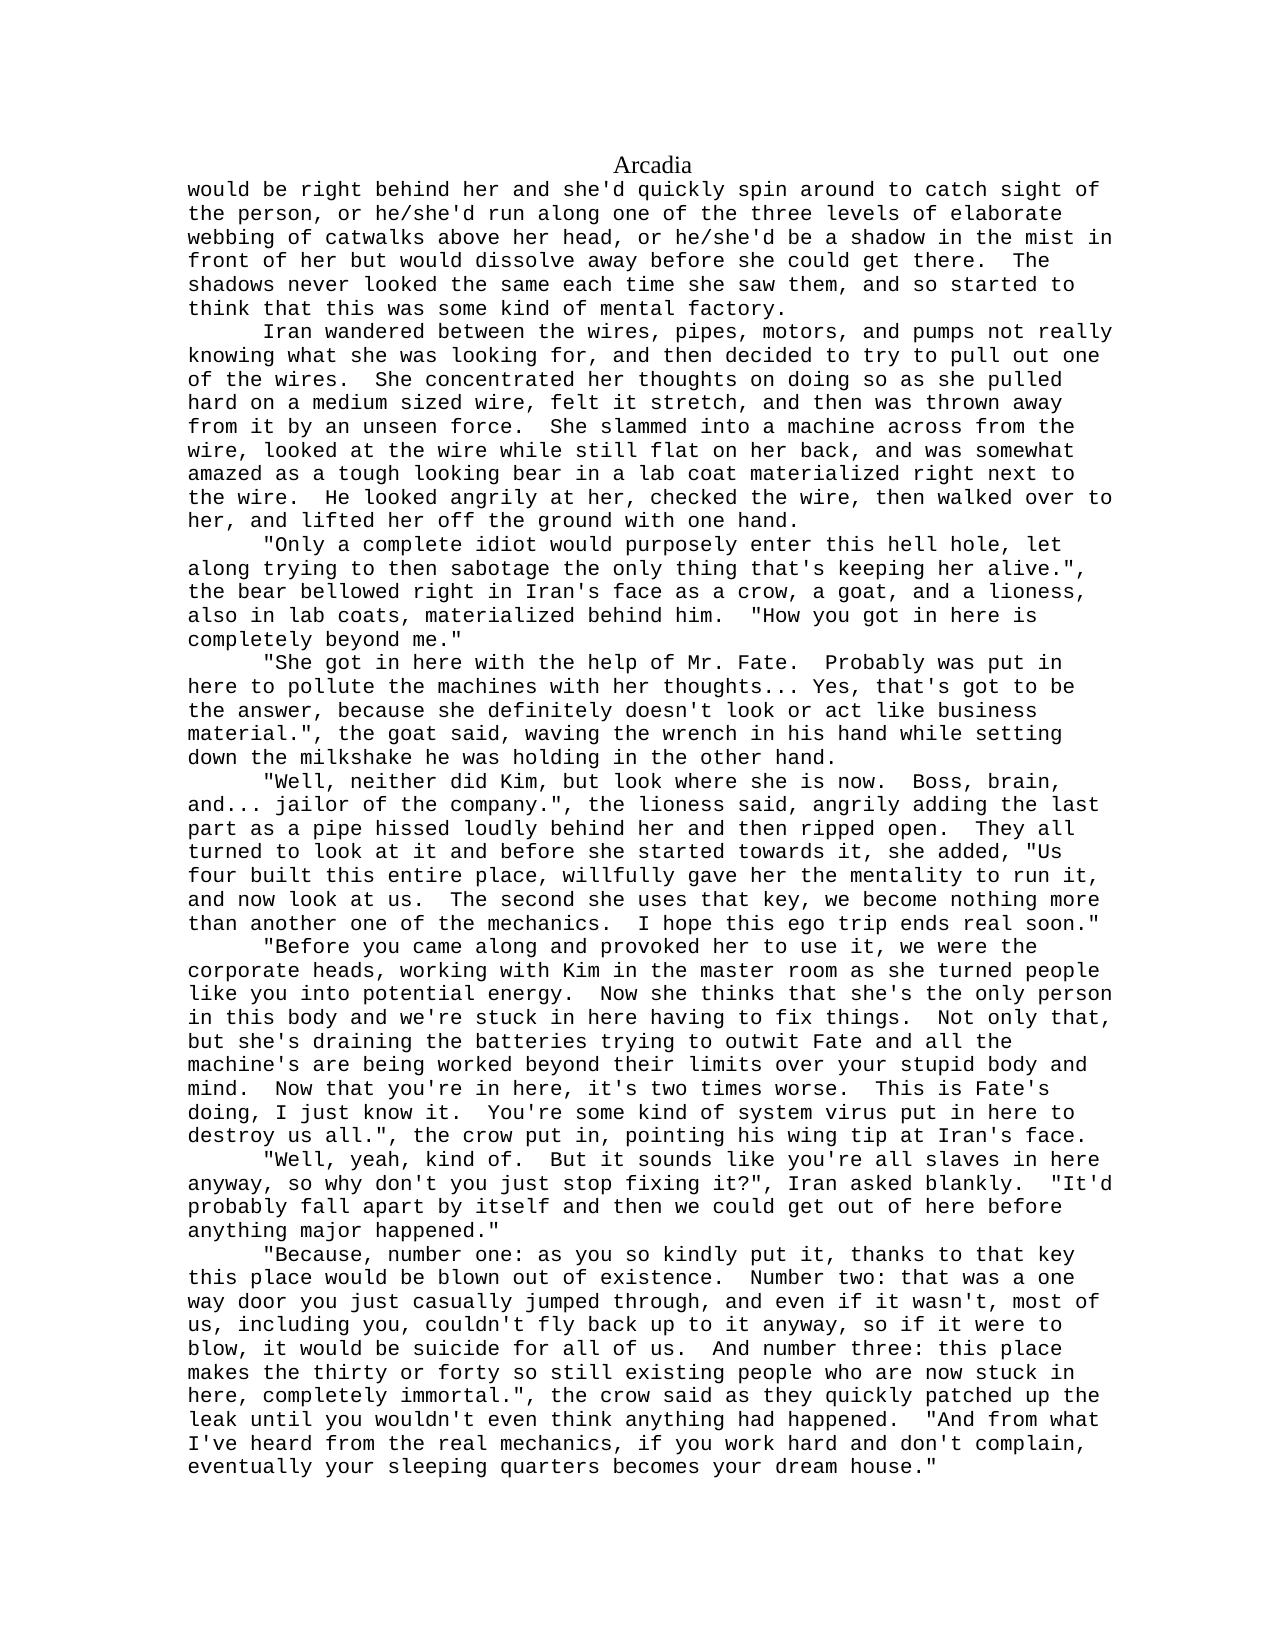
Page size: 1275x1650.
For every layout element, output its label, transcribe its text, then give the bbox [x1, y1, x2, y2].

text "She got in here with the help of Mr. Fate. Probably was put in here to pollute the machines with her thoughts... Yes, that's got to be the answer, because she definitely doesn't look or act like business material.", the goat said, waving the wrench in his hand while setting down the milkshake he was holding in the other hand. [187, 652, 1117, 771]
text Iran wandered between the wires, pipes, motors, and pumps not really knowing what she was looking for, and then decided to try to pull out one of the wires. She concentrated her thoughts on doing so as she pulled hard on a medium sized wire, felt it stretch, and then was thrown away from it by an unseen force. She slammed into a machine across from the wire, looked at the wire while still flat on her back, and was somewhat amazed as a tough looking bear in a lab coat materialized right next to the wire. He looked angrily at her, checked the wire, then walked over to her, and lifted her off the ground with one hand. [187, 321, 1117, 534]
text "Only a complete idiot would purposely enter this hell hole, let along trying to then sabotage the only thing that's keeping her alive.", the bear bellowed right in Iran's face as a crow, a goat, and a lioness, also in lab coats, materialized behind him. "How you got in here is completely beyond me." [187, 534, 1117, 652]
text "Because, number one: as you so kindly put it, thanks to that key this place would be blown out of existence. Number two: that was a one way door you just casually jumped through, and even if it wasn't, most of us, including you, couldn't fly back up to it anyway, so if it were to blow, it would be suicide for all of us. And number three: this place makes the thirty or forty so still existing people who are now stuck in here, completely immortal.", the crow said as they quickly patched up the leak until you wouldn't even think anything had happened. "And from what I've heard from the real mechanics, if you work hard and don't complain, eventually your sleeping quarters becomes your dream house." [187, 1243, 1117, 1480]
text would be right behind her and she'd quickly spin around to catch sight of the person, or he/she'd run along one of the three levels of elaborate webbing of catwalks above her head, or he/she'd be a shadow in the mist in front of her but would dissolve away before she could get there. The shadows never looked the same each time she saw them, and so started to think that this was some kind of mental factory. [187, 179, 1117, 321]
text "Well, yeah, kind of. But it sounds like you're all slaves in here anyway, so why don't you just stop fixing it?", Iran asked blankly. "It'd probably fall apart by itself and then we could get out of here before anything major happened." [187, 1149, 1117, 1243]
text "Well, neither did Kim, but look where she is now. Boss, brain, and... jailor of the company.", the lioness said, angrily adding the last part as a pipe hissed loudly behind her and then ripped open. They all turned to look at it and before she started towards it, she added, "Us four built this entire place, willfully gave her the mentality to run it, and now look at us. The second she uses that key, we become nothing more than another one of the mechanics. I hope this ego trip ends real soon." [187, 771, 1117, 936]
text "Before you came along and provoked her to use it, we were the corporate heads, working with Kim in the master room as she turned people like you into potential energy. Now she thinks that she's the only person in this body and we're stuck in here having to fix things. Not only that, but she's draining the batteries trying to outwit Fate and all the machine's are being worked beyond their limits over your stupid body and mind. Now that you're in here, it's two times worse. This is Fate's doing, I just know it. You're some kind of system virus put in here to destroy us all.", the crow put in, pointing his wing tip at Iran's face. [187, 936, 1117, 1149]
